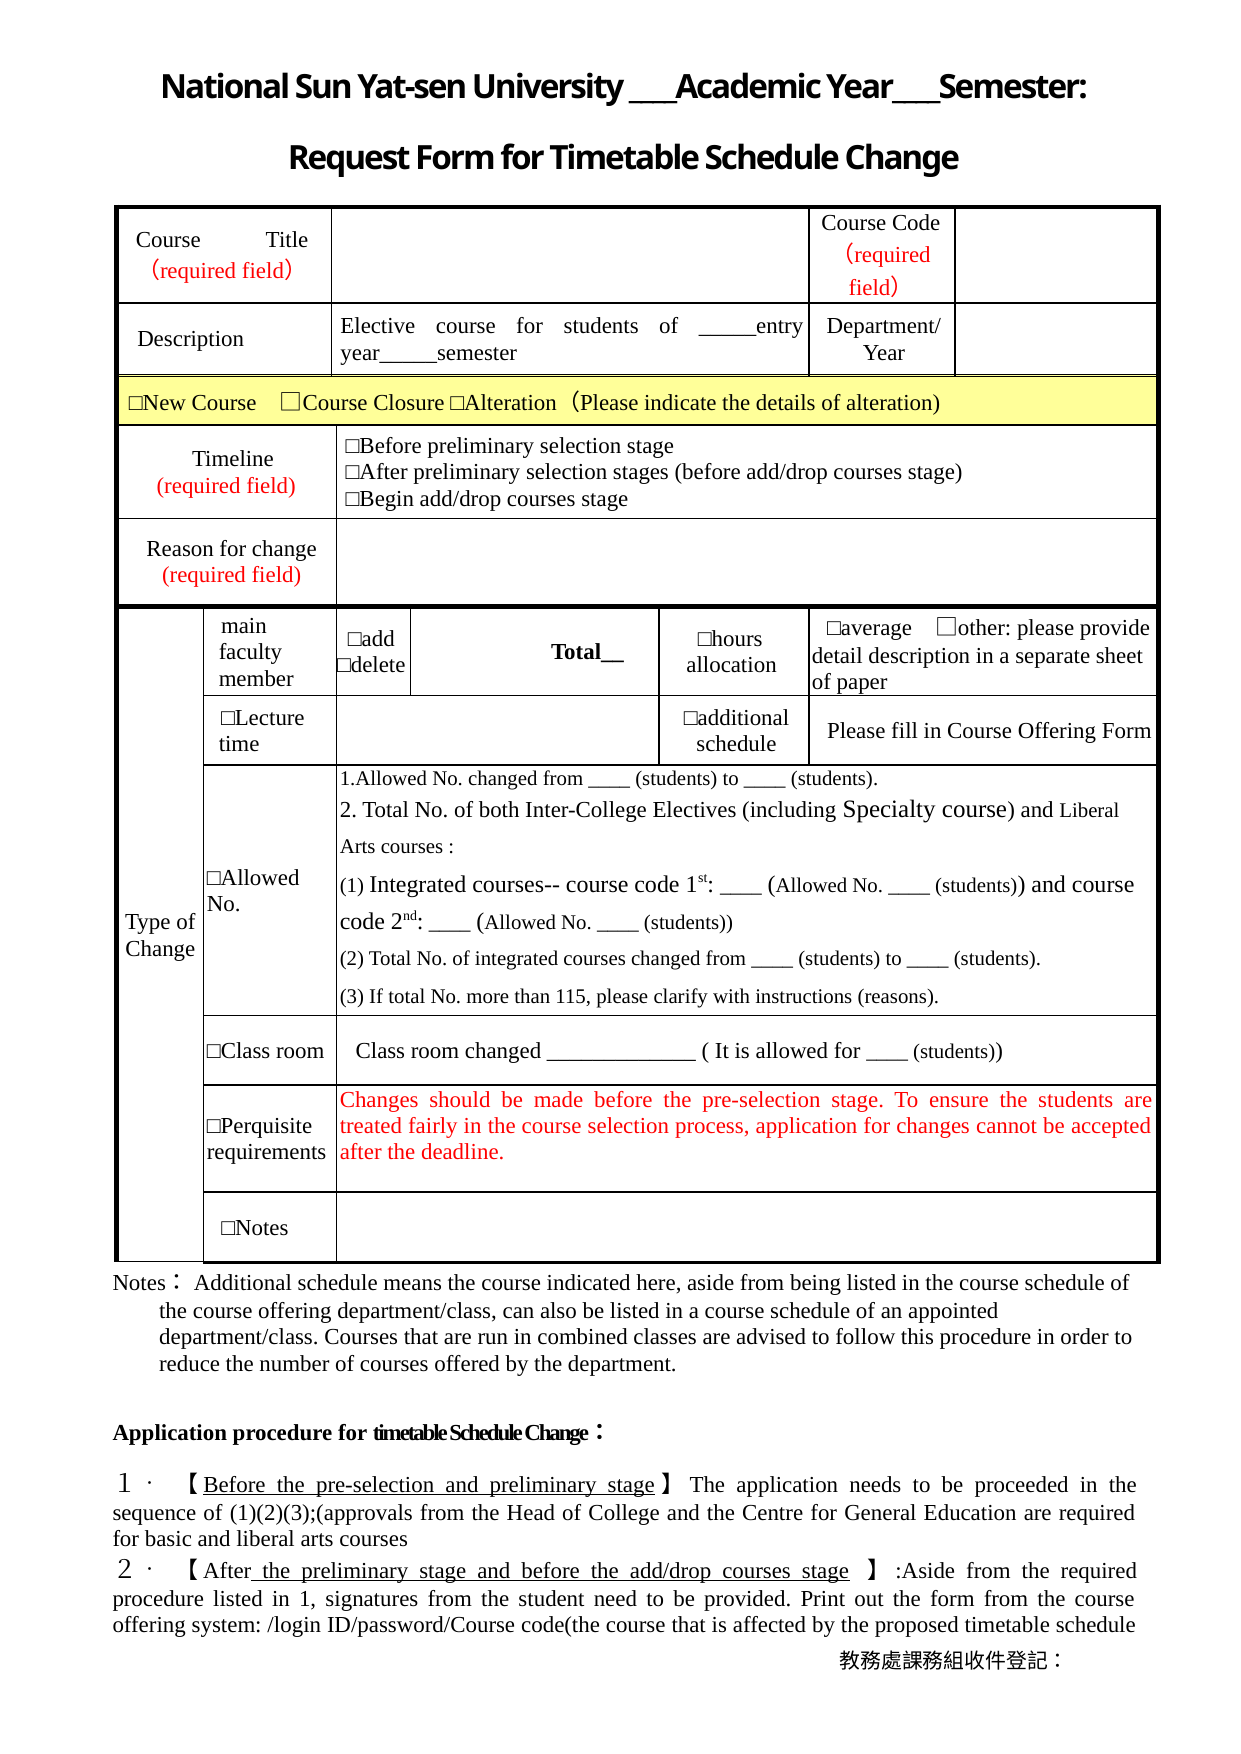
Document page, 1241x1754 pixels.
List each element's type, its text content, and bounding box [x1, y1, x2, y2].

table_cell □Class room [204, 1016, 336, 1084]
table_cell □additional schedule [660, 696, 808, 764]
table_cell [337, 519, 1156, 604]
table_cell □Notes [204, 1193, 336, 1261]
subtitle Application procedure for timetable Schedule Change： [112, 1414, 1137, 1447]
table_cell □Allowed No. [204, 766, 336, 1015]
table_cell Changes should be made before the pre-selection stage. To ensure the students are treated fairly in the course selection process, application for changes cannot be accepted after the deadline. [337, 1086, 1156, 1191]
table_cell □add □delete [337, 609, 410, 694]
table_header Course Title （required field） [119, 209, 331, 302]
table_cell Timeline (required field) [119, 426, 336, 518]
subtitle Request Form for Timetable Schedule Change [112, 133, 1137, 179]
table_cell □Lecture time [204, 696, 336, 764]
table_cell Department/ Year [810, 304, 954, 374]
table_cell Reason for change (required field) [119, 519, 336, 604]
text Notes： Additional schedule means the course indicated here, aside from being listed in the course schedule of the course offering department/class, can also be listed in a course schedule of an appointed department/class. Courses that are run in combined classes are advised to follow this procedure in order to reduce the number of courses offered by the department. [112, 1264, 1135, 1376]
table_header [332, 209, 808, 302]
table_cell □Perquisite requirements [204, 1086, 336, 1191]
table_cell Type of Change [119, 609, 203, 1261]
table_cell main faculty member [204, 609, 336, 694]
table_cell □average □other: please provide detail description in a separate sheet of paper [810, 609, 1156, 694]
table_cell [337, 696, 658, 764]
table_cell Please fill in Course Offering Form [810, 696, 1156, 764]
table_cell Description [119, 304, 331, 374]
table_header Course Code （required field） [810, 209, 954, 302]
list 【After the preliminary stage and before the add/drop courses stage 】:Aside from the required procedure listed in 1, signatures from the student need to be provided. Print out the form from the course offering system: /login ID/password/Course code(the course that is affected by the proposed timetable schedule [112, 1552, 1137, 1637]
table_cell □hours allocation [660, 609, 808, 694]
table_cell Class room changed _____________ ( It is allowed for ____ (students)) [337, 1016, 1156, 1084]
table_cell Total__ [411, 609, 658, 694]
table_cell Elective course for students of _____entry year_____semester [332, 304, 808, 374]
table_cell [337, 1193, 1156, 1261]
table_cell 1.Allowed No. changed from ____ (students) to ____ (students). 2. Total No. of both Inter-College Electives (including Specialty course) and Liberal Arts courses : (1) Integrated courses-- course code 1st: ____ (Allowed No. ____ (students)) and course code 2nd: ____ (Allowed No. ____ (students)) (2) Total No. of integrated courses changed from ____ (students) to ____ (students). (3) If total No. more than 115, please clarify with instructions (reasons). [337, 766, 1156, 1015]
table_cell □Before preliminary selection stage □After preliminary selection stages (before add/drop courses stage) □Begin add/drop courses stage [337, 426, 1156, 518]
table_cell [956, 304, 1156, 374]
table_header [956, 209, 1156, 302]
table_cell □New Course □Course Closure □Alteration（Please indicate the details of alteration) [119, 377, 1156, 424]
subtitle National Sun Yat-sen University ____Academic Year____Semester: [112, 63, 1137, 108]
list 【Before the pre-selection and preliminary stage】The application needs to be proceeded in the sequence of (1)(2)(3);(approvals from the Head of College and the Centre for General Education are required for basic and liberal arts courses [112, 1466, 1137, 1552]
